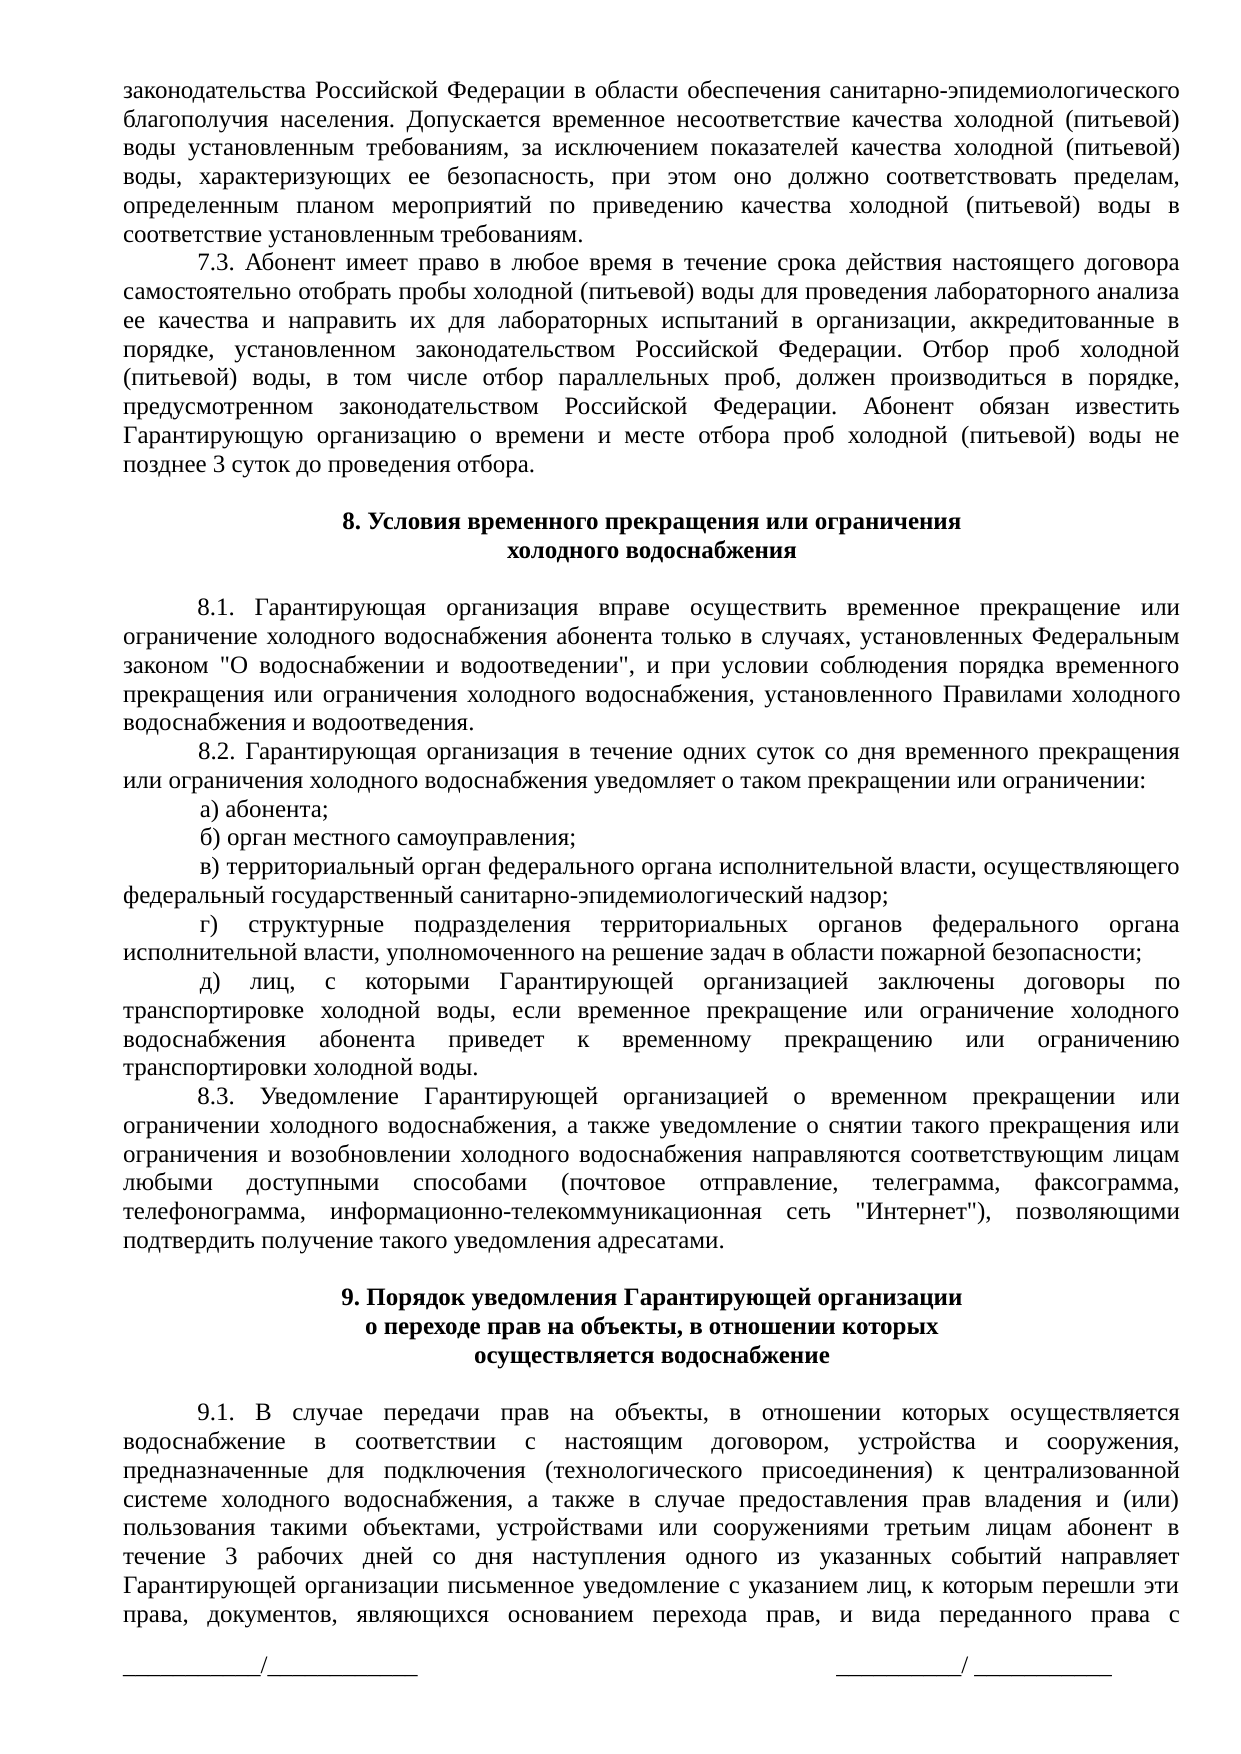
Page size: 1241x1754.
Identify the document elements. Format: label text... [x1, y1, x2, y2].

text осуществляется водоснабжение [123, 1340, 1181, 1369]
text б) орган местного самоуправления; [123, 822, 1181, 851]
text 8.1. Гарантирующая организация вправе осуществить временное прекращение или ограничение холодного водоснабжения абонента только в случаях, установленных Федеральным законом "О водоснабжении и водоотведении", и при условии соблюдения порядка временного прекращения или ограничения холодного водоснабжения, установленного Правилами холодного водоснабжения и водоотведения. [123, 592, 1181, 736]
text 8. Условия временного прекращения или ограничения [123, 506, 1181, 535]
text о переходе прав на объекты, в отношении которых [123, 1311, 1181, 1340]
text а) абонента; [123, 794, 1181, 822]
text г) структурные подразделения территориальных органов федерального органа исполнительной власти, уполномоченного на решение задач в области пожарной безопасности; [123, 909, 1181, 966]
text 8.3. Уведомление Гарантирующей организацией о временном прекращении или ограничении холодного водоснабжения, а также уведомление о снятии такого прекращения или ограничения и возобновлении холодного водоснабжения направляются соответствующим лицам любыми доступными способами (почтовое отправление, телеграмма, факсограмма, телефонограмма, информационно-телекоммуникационная сеть "Интернет"), позволяющими подтвердить получение такого уведомления адресатами. [123, 1081, 1181, 1254]
text в) территориальный орган федерального органа исполнительной власти, осуществляющего федеральный государственный санитарно-эпидемиологический надзор; [123, 851, 1181, 909]
text 9. Порядок уведомления Гарантирующей организации [123, 1282, 1181, 1311]
text законодательства Российской Федерации в области обеспечения санитарно-эпидемиологического благополучия населения. Допускается временное несоответствие качества холодной (питьевой) воды установленным требованиям, за исключением показателей качества холодной (питьевой) воды, характеризующих ее безопасность, при этом оно должно соответствовать пределам, определенным планом мероприятий по приведению качества холодной (питьевой) воды в соответствие установленным требованиям. [123, 75, 1181, 247]
text холодного водоснабжения [123, 535, 1181, 564]
text д) лиц, с которыми Гарантирующей организацией заключены договоры по транспортировке холодной воды, если временное прекращение или ограничение холодного водоснабжения абонента приведет к временному прекращению или ограничению транспортировки холодной воды. [123, 966, 1181, 1081]
text 8.2. Гарантирующая организация в течение одних суток со дня временного прекращения или ограничения холодного водоснабжения уведомляет о таком прекращении или ограничении: [123, 736, 1181, 794]
text 9.1. В случае передачи прав на объекты, в отношении которых осуществляется водоснабжение в соответствии с настоящим договором, устройства и сооружения, предназначенные для подключения (технологического присоединения) к централизованной системе холодного водоснабжения, а также в случае предоставления прав владения и (или) пользования такими объектами, устройствами или сооружениями третьим лицам абонент в течение 3 рабочих дней со дня наступления одного из указанных событий направляет Гарантирующей организации письменное уведомление с указанием лиц, к которым перешли эти права, документов, являющихся основанием перехода прав, и вида переданного права с [123, 1397, 1181, 1627]
text 7.3. Абонент имеет право в любое время в течение срока действия настоящего договора самостоятельно отобрать пробы холодной (питьевой) воды для проведения лабораторного анализа ее качества и направить их для лабораторных испытаний в организации, аккредитованные в порядке, установленном законодательством Российской Федерации. Отбор проб холодной (питьевой) воды, в том числе отбор параллельных проб, должен производиться в порядке, предусмотренном законодательством Российской Федерации. Абонент обязан известить Гарантирующую организацию о времени и месте отбора проб холодной (питьевой) воды не позднее 3 суток до проведения отбора. [123, 247, 1181, 477]
